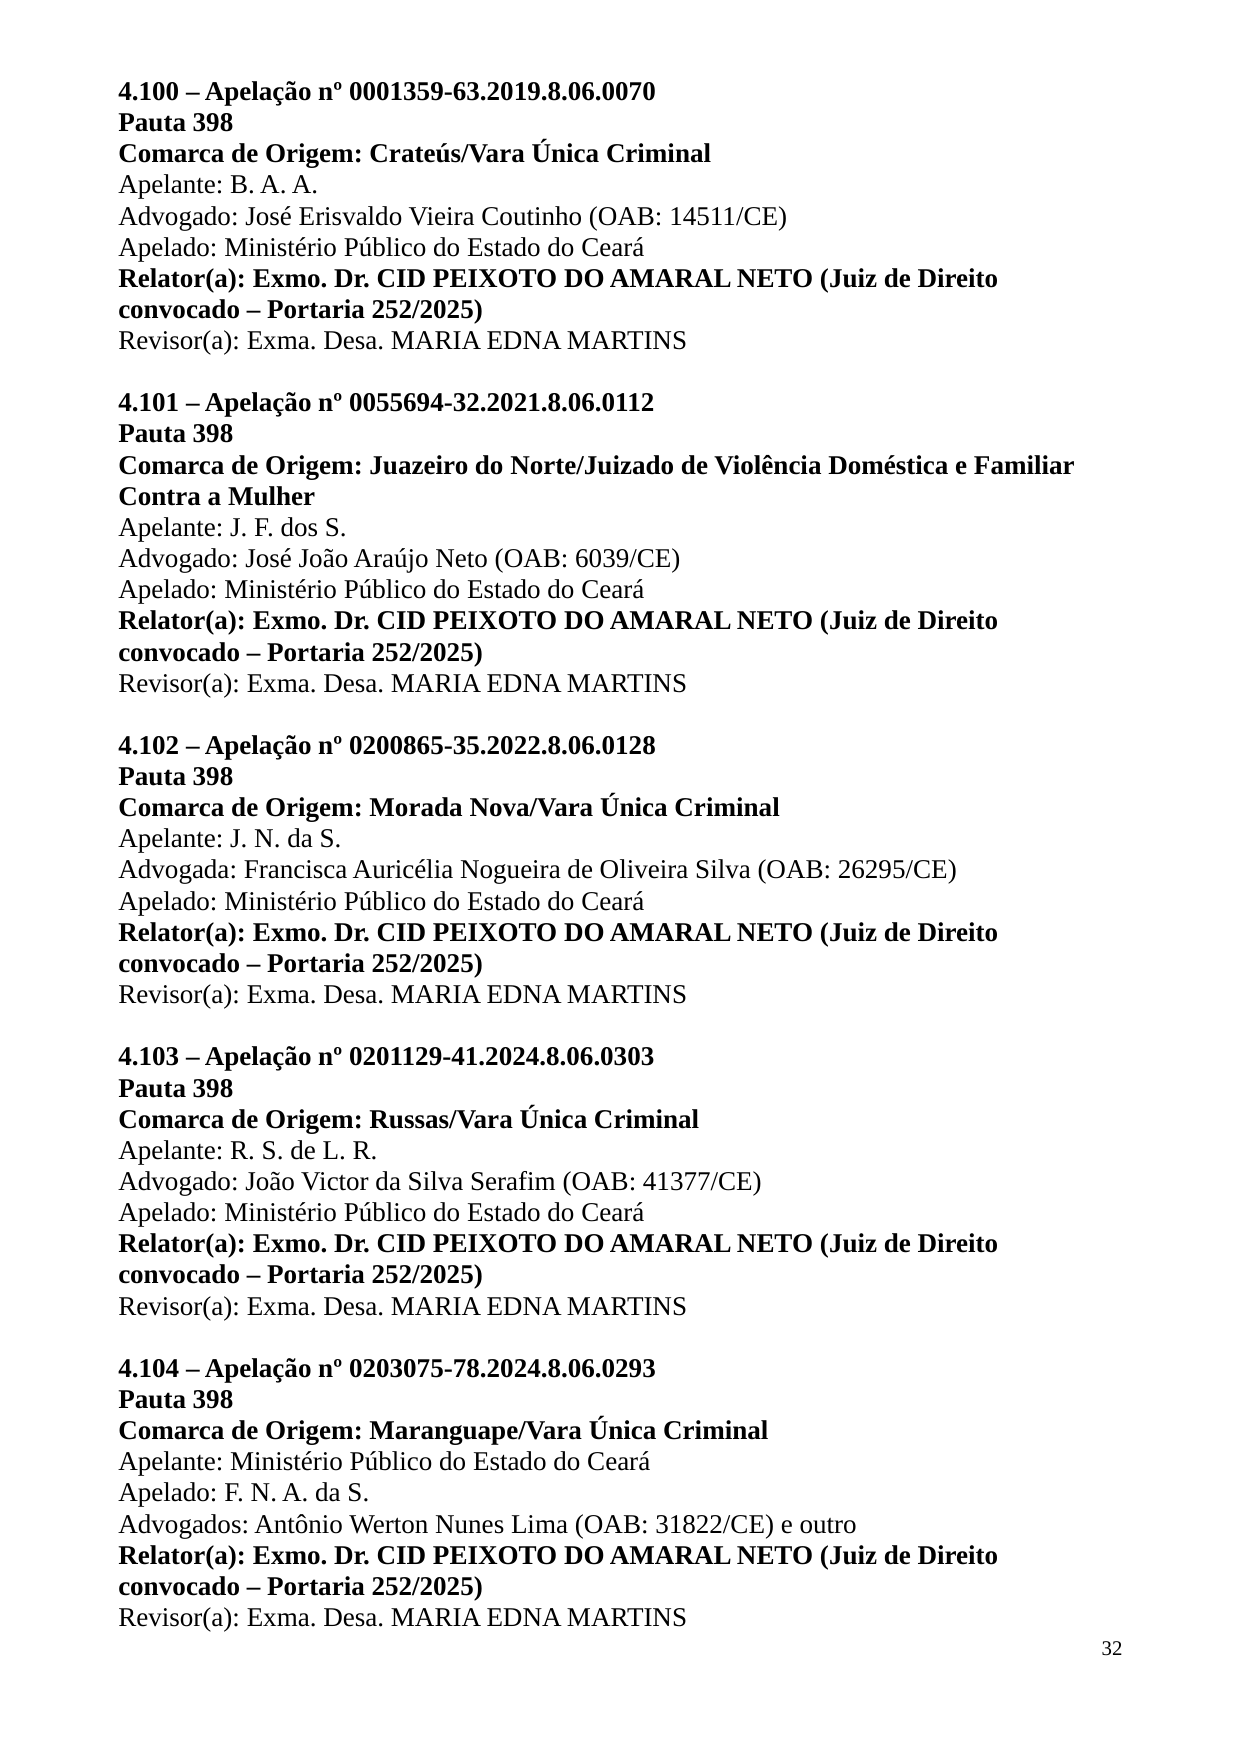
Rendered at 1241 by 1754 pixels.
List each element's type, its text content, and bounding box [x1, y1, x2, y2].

text Pauta 398 [118, 418, 1122, 449]
text Comarca de Origem: Crateús/Vara Única Criminal [118, 137, 1122, 168]
text Apelante: B. A. A. [118, 168, 1122, 199]
text Apelante: J. F. dos S. [118, 511, 1122, 542]
text Advogados: Antônio Werton Nunes Lima (OAB: 31822/CE) e outro [118, 1508, 1122, 1539]
text Comarca de Origem: Russas/Vara Única Criminal [118, 1103, 1122, 1134]
text Apelado: Ministério Público do Estado do Ceará [118, 231, 1122, 262]
text Revisor(a): Exma. Desa. MARIA EDNA MARTINS [118, 1601, 1122, 1632]
text Apelado: Ministério Público do Estado do Ceará [118, 885, 1122, 916]
text 4.102 – Apelação nº 0200865-35.2022.8.06.0128 [118, 729, 1122, 760]
text Apelado: Ministério Público do Estado do Ceará [118, 1196, 1122, 1227]
text Relator(a): Exmo. Dr. CID PEIXOTO DO AMARAL NETO (Juiz de Direito convocado – Portaria 252/2025) [118, 1539, 1122, 1601]
text Apelado: F. N. A. da S. [118, 1477, 1122, 1508]
text Advogada: Francisca Auricélia Nogueira de Oliveira Silva (OAB: 26295/CE) [118, 854, 1122, 885]
text Apelante: Ministério Público do Estado do Ceará [118, 1445, 1122, 1477]
text Pauta 398 [118, 106, 1122, 137]
text Advogado: João Victor da Silva Serafim (OAB: 41377/CE) [118, 1165, 1122, 1196]
text Relator(a): Exmo. Dr. CID PEIXOTO DO AMARAL NETO (Juiz de Direito convocado – Portaria 252/2025) [118, 916, 1122, 978]
text 4.100 – Apelação nº 0001359-63.2019.8.06.0070 [118, 75, 1122, 106]
text Apelante: R. S. de L. R. [118, 1134, 1122, 1165]
text Revisor(a): Exma. Desa. MARIA EDNA MARTINS [118, 1290, 1122, 1321]
text Relator(a): Exmo. Dr. CID PEIXOTO DO AMARAL NETO (Juiz de Direito convocado – Portaria 252/2025) [118, 262, 1122, 324]
text Advogado: José João Araújo Neto (OAB: 6039/CE) [118, 542, 1122, 573]
text Comarca de Origem: Morada Nova/Vara Única Criminal [118, 791, 1122, 822]
text Advogado: José Erisvaldo Vieira Coutinho (OAB: 14511/CE) [118, 199, 1122, 231]
text Relator(a): Exmo. Dr. CID PEIXOTO DO AMARAL NETO (Juiz de Direito convocado – Portaria 252/2025) [118, 1227, 1122, 1290]
text Pauta 398 [118, 1383, 1122, 1414]
text Pauta 398 [118, 1072, 1122, 1103]
text Revisor(a): Exma. Desa. MARIA EDNA MARTINS [118, 978, 1122, 1009]
text 4.103 – Apelação nº 0201129-41.2024.8.06.0303 [118, 1041, 1122, 1072]
text 4.101 – Apelação nº 0055694-32.2021.8.06.0112 [118, 386, 1122, 418]
text Pauta 398 [118, 760, 1122, 791]
text 4.104 – Apelação nº 0203075-78.2024.8.06.0293 [118, 1352, 1122, 1383]
text Apelante: J. N. da S. [118, 822, 1122, 854]
text Relator(a): Exmo. Dr. CID PEIXOTO DO AMARAL NETO (Juiz de Direito convocado – Portaria 252/2025) [118, 604, 1122, 667]
text Apelado: Ministério Público do Estado do Ceará [118, 573, 1122, 604]
text Revisor(a): Exma. Desa. MARIA EDNA MARTINS [118, 324, 1122, 355]
text Revisor(a): Exma. Desa. MARIA EDNA MARTINS [118, 667, 1122, 698]
text Comarca de Origem: Maranguape/Vara Única Criminal [118, 1414, 1122, 1445]
text Comarca de Origem: Juazeiro do Norte/Juizado de Violência Doméstica e Familiar Contra a Mulher [118, 449, 1122, 511]
